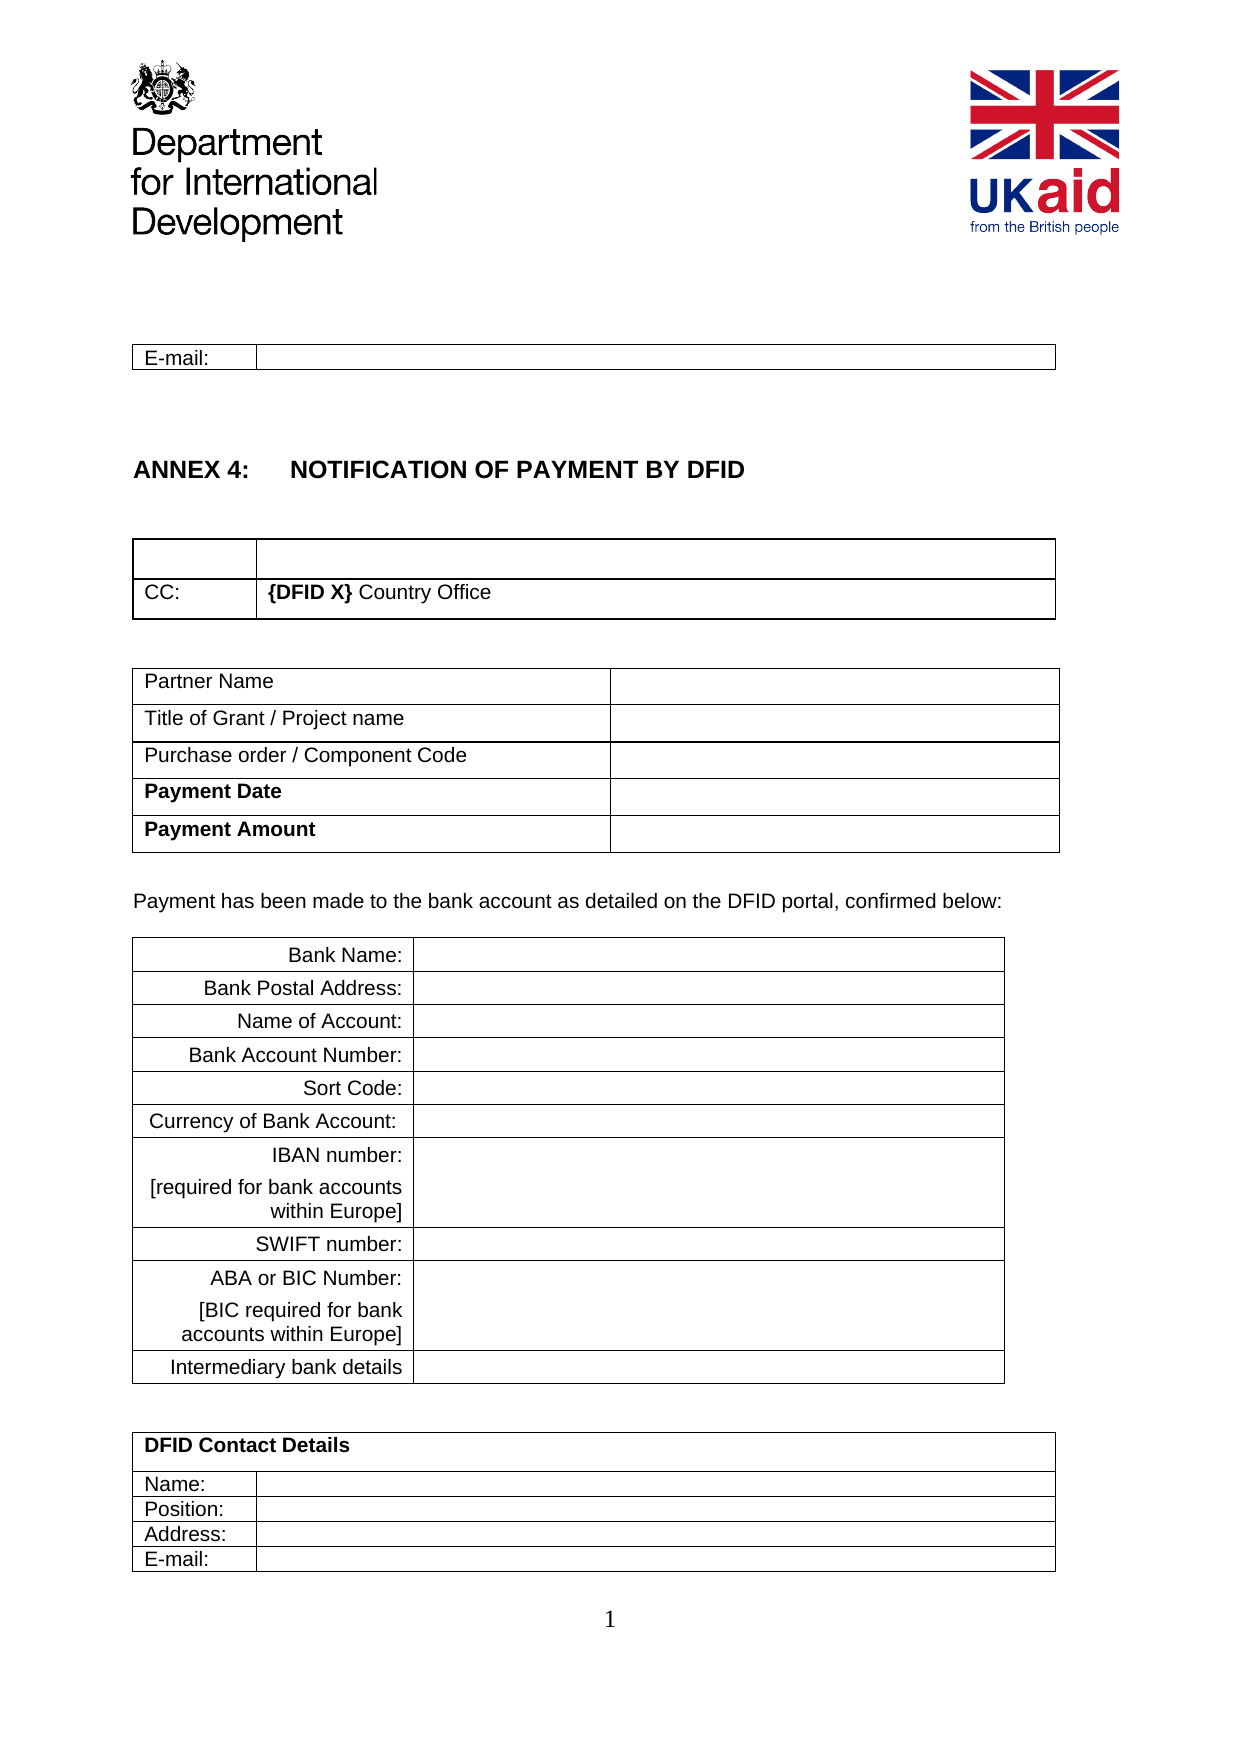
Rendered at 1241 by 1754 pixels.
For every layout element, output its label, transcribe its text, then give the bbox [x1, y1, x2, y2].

table_cell [414, 972, 1004, 1004]
table_cell [257, 345, 1055, 369]
table_cell E-mail: [133, 1547, 256, 1571]
table_cell IBAN number: [required for bank accounts within Europe] [133, 1138, 413, 1227]
table_header Bank Name: [133, 938, 413, 971]
table_cell [257, 1547, 1055, 1571]
subtitle ANNEX 4: NOTIFICATION OF PAYMENT BY DFID [133, 455, 1087, 484]
table_cell [611, 743, 1059, 778]
table_cell [414, 1138, 1004, 1227]
table_cell Currency of Bank Account: [133, 1105, 413, 1137]
table_cell [257, 1497, 1055, 1521]
table_cell CC: [134, 580, 256, 618]
table_cell [414, 1072, 1004, 1104]
table_cell [611, 779, 1059, 815]
table_cell Name: [133, 1472, 256, 1496]
table_cell [414, 1005, 1004, 1037]
table_cell [414, 1038, 1004, 1071]
table_header [611, 669, 1059, 704]
table_cell Sort Code: [133, 1072, 413, 1104]
table_cell [611, 816, 1059, 852]
table_cell SWIFT number: [133, 1228, 413, 1260]
table_cell E-mail: [133, 345, 256, 369]
table_cell [414, 1261, 1004, 1350]
table_header Partner Name [133, 669, 610, 704]
table_header DFID Contact Details [133, 1433, 1055, 1471]
table_cell Name of Account: [133, 1005, 413, 1037]
table_cell Bank Postal Address: [133, 972, 413, 1004]
table_header {Name of Partner, (Country Office)} [257, 540, 1055, 578]
text Payment has been made to the bank account as detailed on the DFID portal, confirmed below: [133, 889, 1087, 913]
table_cell Bank Account Number: [133, 1038, 413, 1071]
table_header To: [134, 540, 256, 578]
table_cell Address: [133, 1522, 256, 1546]
table_cell Payment Amount [133, 816, 610, 852]
table_cell Position: [133, 1497, 256, 1521]
table_cell Intermediary bank details [133, 1351, 413, 1383]
table_cell [611, 705, 1059, 741]
table_cell [414, 1105, 1004, 1137]
table_header [414, 938, 1004, 971]
table_cell {DFID X} Country Office [257, 580, 1055, 618]
table_cell Title of Grant / Project name [133, 705, 610, 741]
table_cell [414, 1228, 1004, 1260]
table_cell [257, 1472, 1055, 1496]
table_cell [414, 1351, 1004, 1383]
table_cell [257, 1522, 1055, 1546]
table_cell ABA or BIC Number: [BIC required for bank accounts within Europe] [133, 1261, 413, 1350]
table_cell Payment Date [133, 779, 610, 815]
table_cell Purchase order / Component Code [133, 743, 610, 778]
